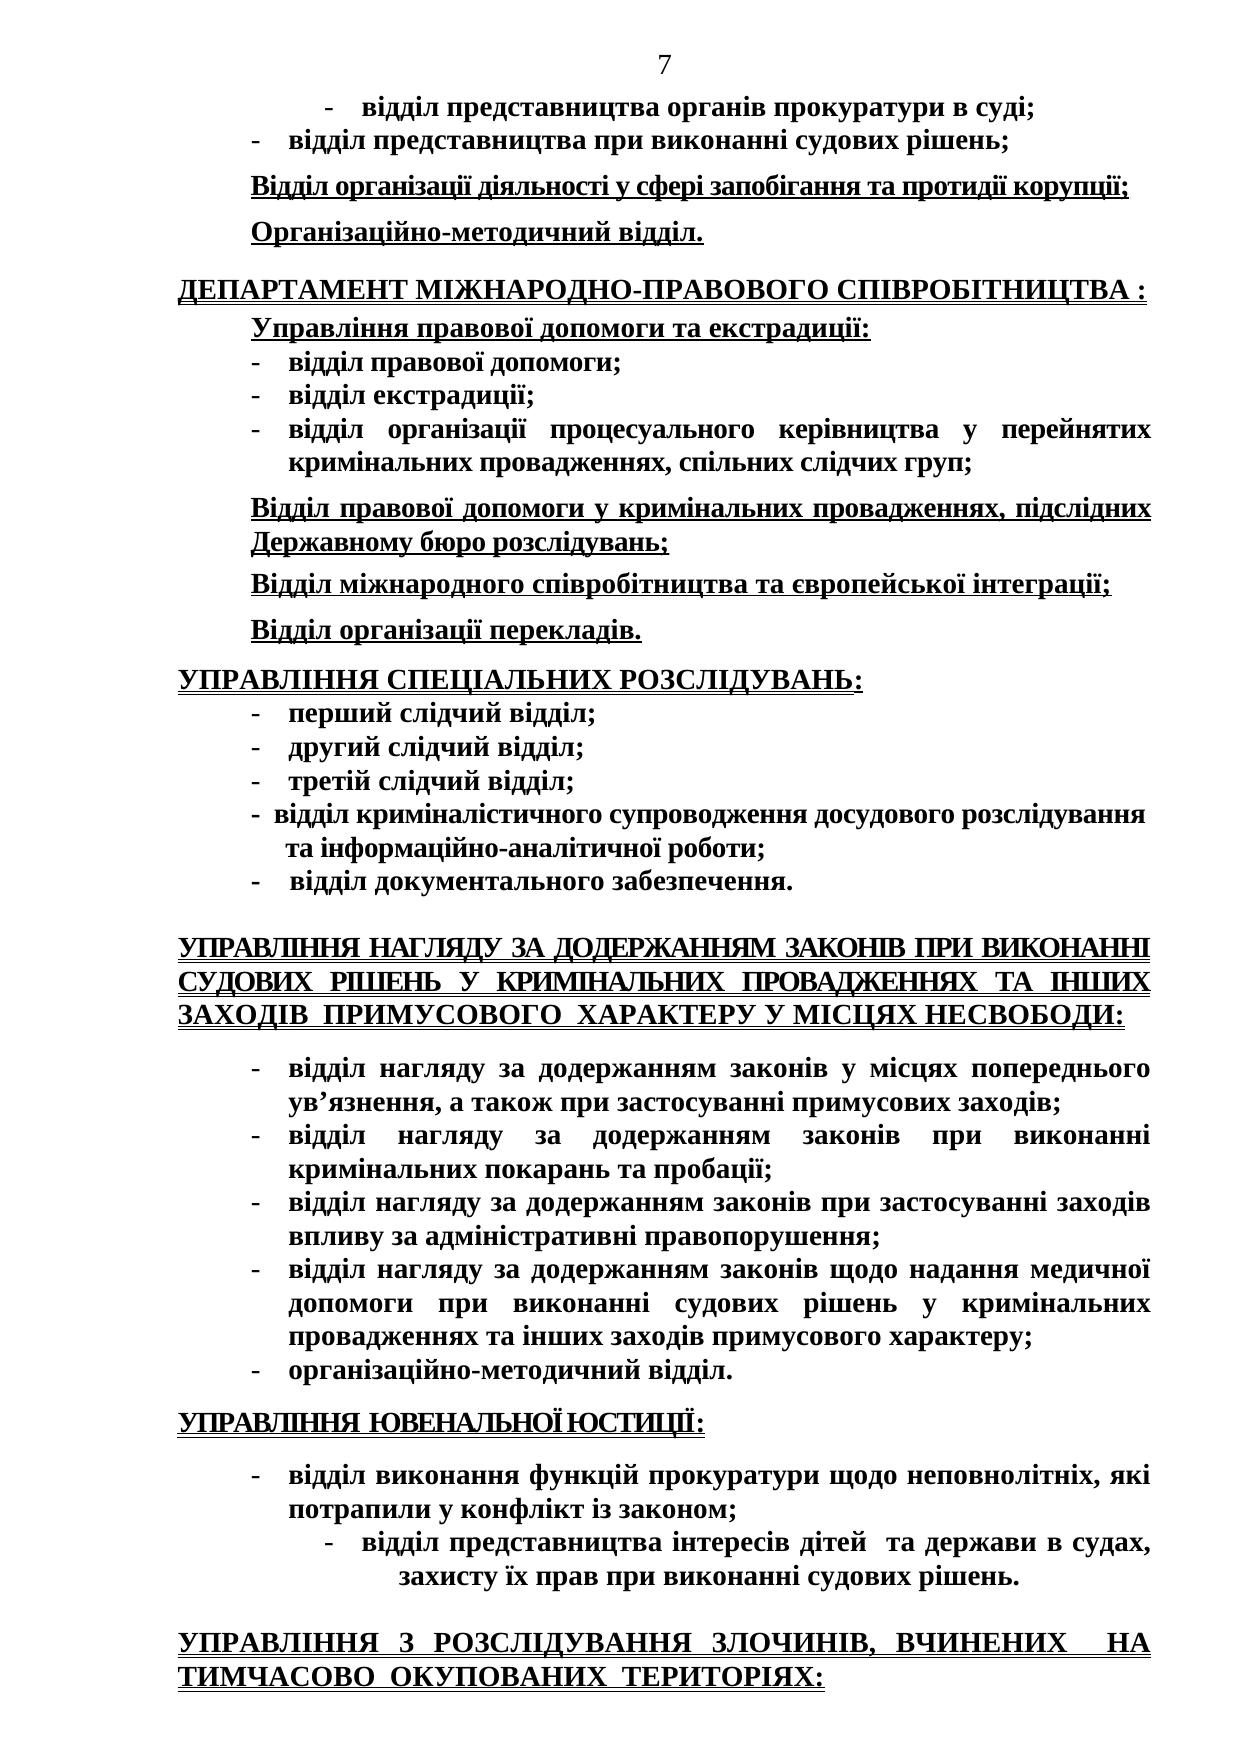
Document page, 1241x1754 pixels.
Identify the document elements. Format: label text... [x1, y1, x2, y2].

text - відділ криміналістичного супроводження досудового розслідування [251, 796, 1152, 830]
list відділ представництва при виконанні судових рішень; [251, 122, 1152, 156]
list відділ екстрадиції; [251, 377, 1152, 411]
list відділ нагляду за додержанням законів щодо надання медичної допомоги при виконанні судових рішень у кримінальних провадженнях та інших заходів примусового характеру; [251, 1251, 1152, 1352]
list відділ нагляду за додержанням законів у місцях попереднього ув’язнення, а також при застосуванні примусових заходів; [251, 1050, 1152, 1117]
text УПРАВЛІННЯ ЮВЕНАЛЬНОЇ ЮСТИЦІЇ: [177, 1405, 1152, 1438]
list організаційно-методичний відділ. [251, 1352, 1152, 1386]
list другий слідчий відділ; [251, 729, 1152, 763]
text УПРАВЛІННЯ З розслідування злочинів, вчинених НА ТИМЧАСОВО ОКУПОВАНих ТЕРИТОРІях: [177, 1625, 1152, 1692]
list відділ представництва інтересів дітей та держави в судах, захисту їх прав при виконанні судових рішень. [324, 1524, 1152, 1592]
text Відділ організації перекладів. [250, 612, 1152, 645]
list відділ представництва органів прокуратури в суді; [324, 89, 1152, 122]
text - відділ документального забезпечення. [177, 863, 1152, 897]
list відділ нагляду за додержанням законів при виконанні кримінальних покарань та пробації; [251, 1117, 1152, 1184]
text Відділ міжнародного співробітництва та європейської інтеграції; [251, 566, 1152, 599]
text Відділ організації діяльності у сфері запобігання та протидії корупції; [177, 168, 1152, 202]
text управління НАГЛЯДУ ЗА ДОДЕРЖАННЯМ ЗАКОНІВ ПРИ ВИКОНАННІ СУДОВИХ РІШЕНЬ У КРИМІНАЛЬНИХ ПРОВАДЖЕННЯХ ТА ІНШИХ ЗАХОДІВ ПРИМУСОВОГО ХАРАКТЕРУ у місцях несвободи: [177, 930, 1152, 1031]
text Відділ правової допомоги у кримінальних провадженнях, підслідних Державному бюро розслідувань; [250, 490, 1152, 557]
text Управління спеціальних розслідувань: [177, 662, 1152, 696]
text Управління правової допомоги та екстрадиції: [177, 310, 1152, 344]
list відділ виконання функцій прокуратури щодо неповнолітніх, які потрапили у конфлікт із законом; [251, 1457, 1152, 1524]
text Організаційно-методичний відділ. [177, 214, 1152, 248]
text ДЕПАРТАМЕНТ МІЖНАРОДНО-ПРАВОВОГО СПІВРОБІТНИЦТВА : [177, 272, 1152, 305]
list відділ нагляду за додержанням законів при застосуванні заходів впливу за адміністративні правопорушення; [251, 1184, 1152, 1251]
list відділ правової допомоги; [251, 344, 1152, 377]
text та інформаційно-аналітичної роботи; [251, 830, 1152, 863]
list перший слідчий відділ; [251, 696, 1152, 729]
list третій слідчий відділ; [251, 763, 1152, 796]
list відділ організації процесуального керівництва у перейнятих кримінальних провадженнях, спільних слідчих груп; [251, 411, 1152, 478]
